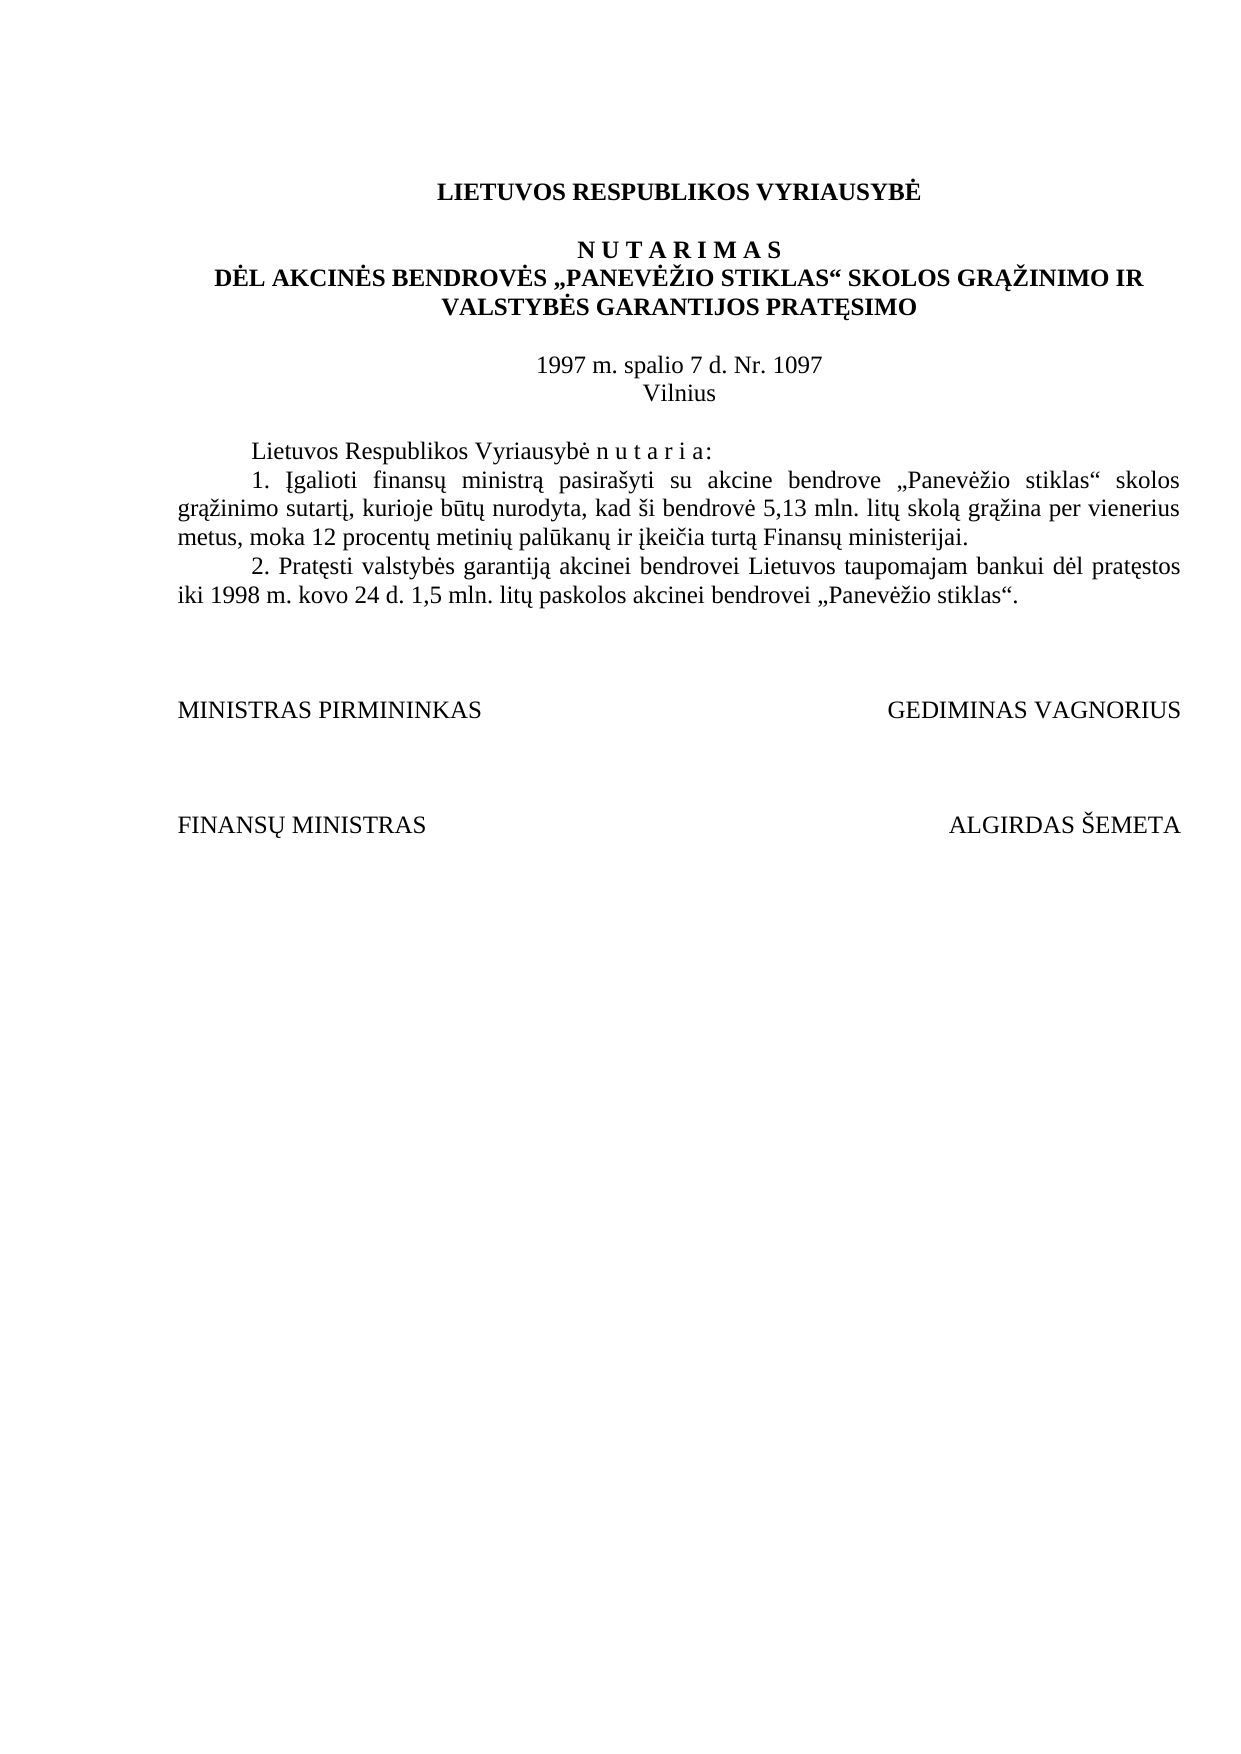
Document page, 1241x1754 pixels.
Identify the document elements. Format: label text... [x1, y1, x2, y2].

text DĖL AKCINĖS BENDROVĖS „PANEVĖŽIO STIKLAS“ SKOLOS GRĄŽINIMO IR VALSTYBĖS GARANTIJOS PRATĘSIMO [177, 263, 1181, 321]
text Lietuvos Respublikos Vyriausybė nutaria: [177, 436, 1181, 465]
text FINANSŲ MINISTRAS ALGIRDAS ŠEMETA [177, 810, 1181, 838]
text 1997 m. spalio 7 d. Nr. 1097 [177, 350, 1181, 378]
text MINISTRAS PIRMININKAS GEDIMINAS VAGNORIUS [177, 695, 1181, 723]
text 2. Pratęsti valstybės garantiją akcinei bendrovei Lietuvos taupomajam bankui dėl pratęstos iki 1998 m. kovo 24 d. 1,5 mln. litų paskolos akcinei bendrovei „Panevėžio stiklas“. [177, 551, 1181, 608]
text LIETUVOS RESPUBLIKOS VYRIAUSYBĖ [177, 177, 1181, 206]
text 1. Įgalioti finansų ministrą pasirašyti su akcine bendrove „Panevėžio stiklas“ skolos grąžinimo sutartį, kurioje būtų nurodyta, kad ši bendrovė 5,13 mln. litų skolą grąžina per vienerius metus, moka 12 procentų metinių palūkanų ir įkeičia turtą Finansų ministerijai. [177, 465, 1181, 551]
text N U T A R I M A S [177, 235, 1181, 263]
text Vilnius [177, 378, 1181, 407]
